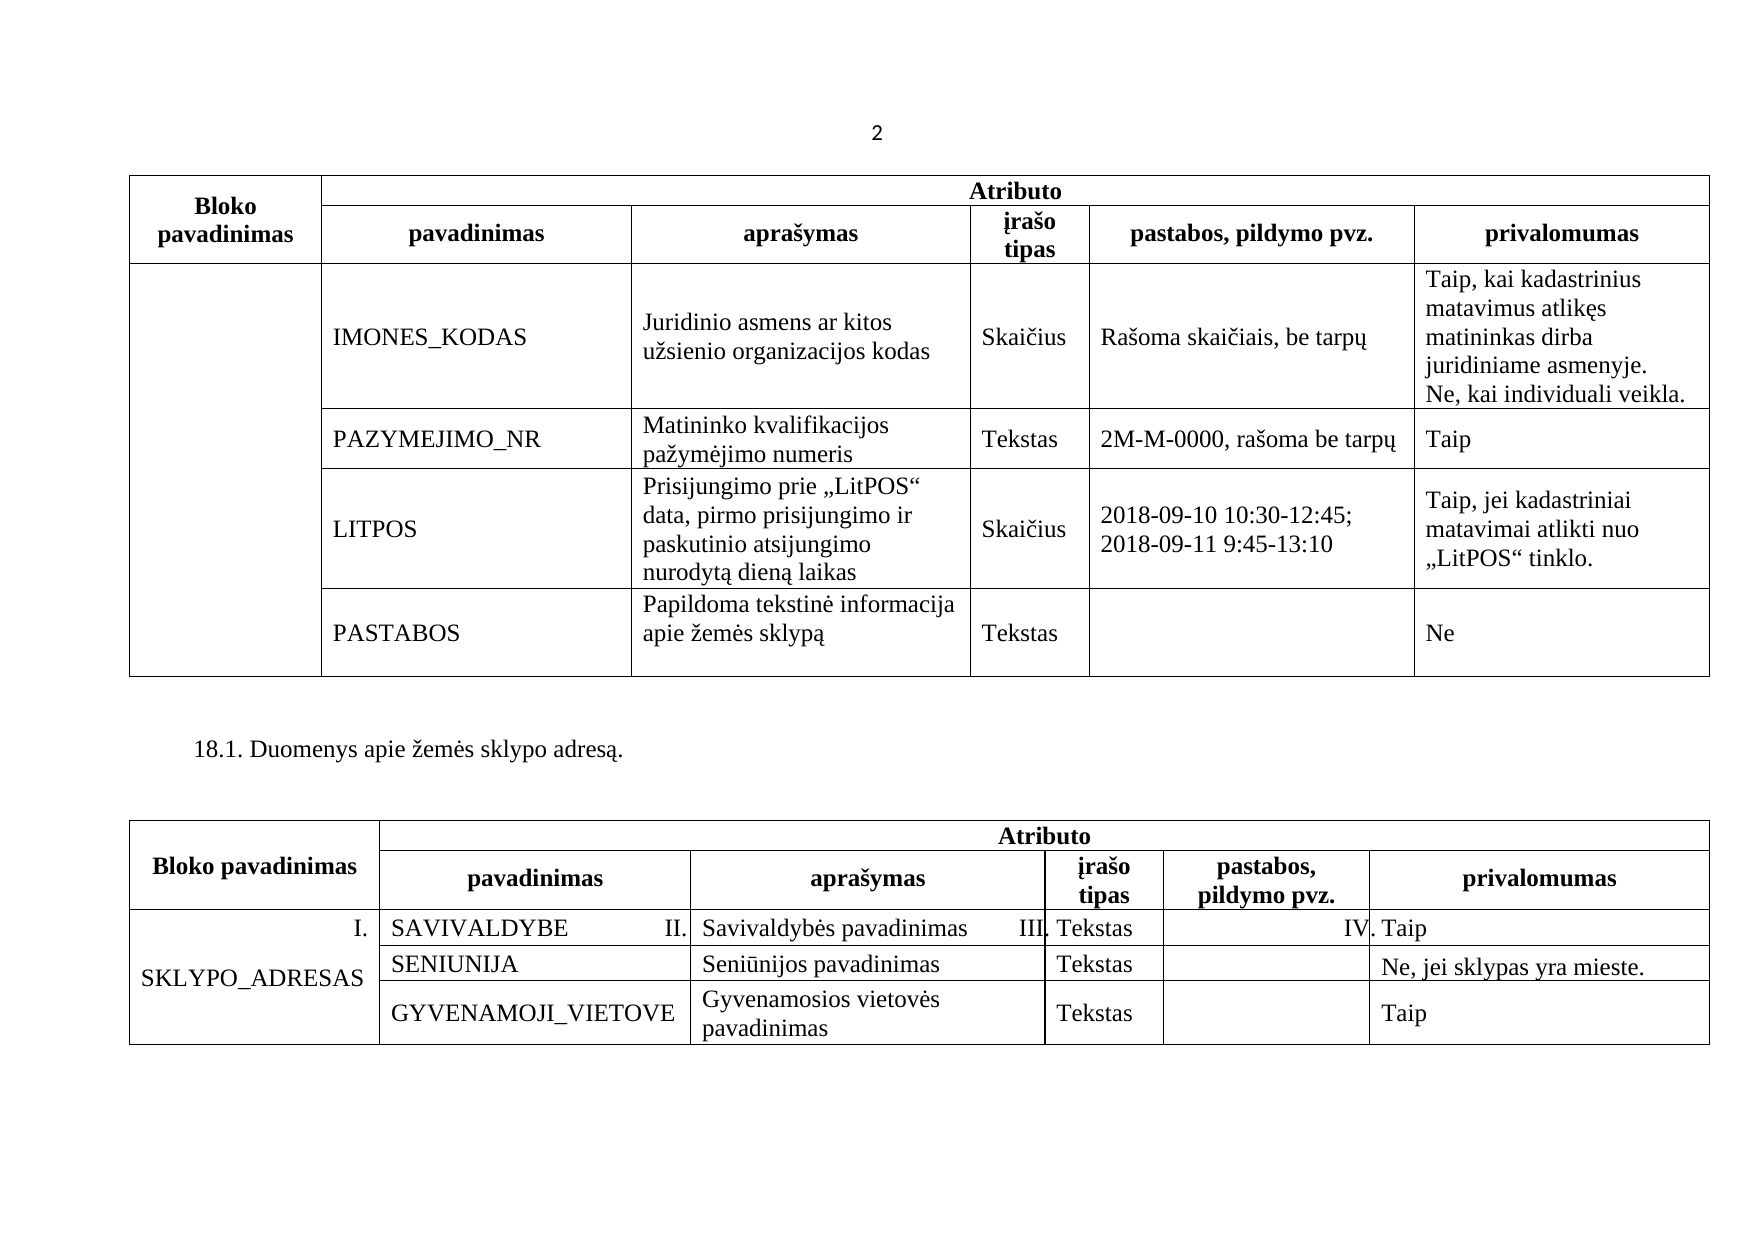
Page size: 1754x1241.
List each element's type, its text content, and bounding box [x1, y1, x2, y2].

table_cell PASTABOS [322, 589, 631, 676]
table_cell įrašo tipas [971, 206, 1089, 263]
table_cell Seniūnijos pavadinimas [691, 946, 1044, 980]
table_cell SENIUNIJA [380, 946, 690, 980]
table_cell įrašo tipas [1046, 851, 1163, 909]
table_cell Matininko kvalifikacijos pažymėjimo numeris [632, 409, 970, 468]
table_cell I. SAVIVALDYBE [380, 910, 690, 945]
table_cell Skaičius [971, 264, 1089, 408]
table_header Atributo [322, 176, 1709, 205]
table_cell pastabos, pildymo pvz. [1090, 206, 1414, 263]
table_cell [1164, 910, 1369, 945]
table_cell Tekstas [1046, 981, 1163, 1044]
table_cell 2018-09-10 10:30-12:45; 2018-09-11 9:45-13:10 [1090, 469, 1414, 588]
table_cell Ne [1415, 589, 1709, 676]
table_cell aprašymas [691, 851, 1044, 909]
text 18.1. Duomenys apie žemės sklypo adresą. [193, 734, 1636, 763]
table_cell pastabos, pildymo pvz. [1164, 851, 1369, 909]
table_cell Tekstas [971, 589, 1089, 676]
table_cell II. Savivaldybės pavadinimas [691, 910, 1044, 945]
table_cell SKLYPO_ADRESAS [130, 910, 379, 1044]
table_cell GYVENAMOJI_VIETOVE [380, 981, 690, 1044]
table_cell [130, 264, 321, 676]
table_cell pavadinimas [380, 851, 690, 909]
table_cell [1164, 981, 1369, 1044]
table_cell IMONES_KODAS [322, 264, 631, 408]
table_cell 2M-M-0000, rašoma be tarpų [1090, 409, 1414, 468]
table_cell Rašoma skaičiais, be tarpų [1090, 264, 1414, 408]
table_cell Taip, kai kadastrinius matavimus atlikęs matininkas dirba juridiniame asmenyje. Ne, kai individuali veikla. [1415, 264, 1709, 408]
table_cell Taip [1370, 981, 1709, 1044]
table_cell Papildoma tekstinė informacija apie žemės sklypą [632, 589, 970, 676]
table_cell Gyvenamosios vietovės pavadinimas [691, 981, 1044, 1044]
table_header Atributo [380, 821, 1709, 850]
table_cell Skaičius [971, 469, 1089, 588]
table_cell privalomumas [1415, 206, 1709, 263]
table_cell Tekstas [1046, 946, 1163, 980]
table_cell Tekstas [971, 409, 1089, 468]
table_cell IV. Taip [1370, 910, 1709, 945]
table_header Bloko pavadinimas [130, 176, 321, 263]
table_cell [1090, 589, 1414, 676]
table_cell III. Tekstas [1046, 910, 1163, 945]
table_cell aprašymas [632, 206, 970, 263]
table_cell Juridinio asmens ar kitos užsienio organizacijos kodas [632, 264, 970, 408]
table_cell Taip, jei kadastriniai matavimai atlikti nuo „LitPOS“ tinklo. [1415, 469, 1709, 588]
table_cell Prisijungimo prie „LitPOS“ data, pirmo prisijungimo ir paskutinio atsijungimo nurodytą dieną laikas [632, 469, 970, 588]
table_cell PAZYMEJIMO_NR [322, 409, 631, 468]
table_cell [1164, 946, 1369, 980]
table_cell Taip [1415, 409, 1709, 468]
table_cell Ne, jei sklypas yra mieste. [1370, 946, 1709, 980]
table_cell privalomumas [1370, 851, 1709, 909]
table_header Bloko pavadinimas [130, 821, 379, 909]
table_cell pavadinimas [322, 206, 631, 263]
table_cell LITPOS [322, 469, 631, 588]
